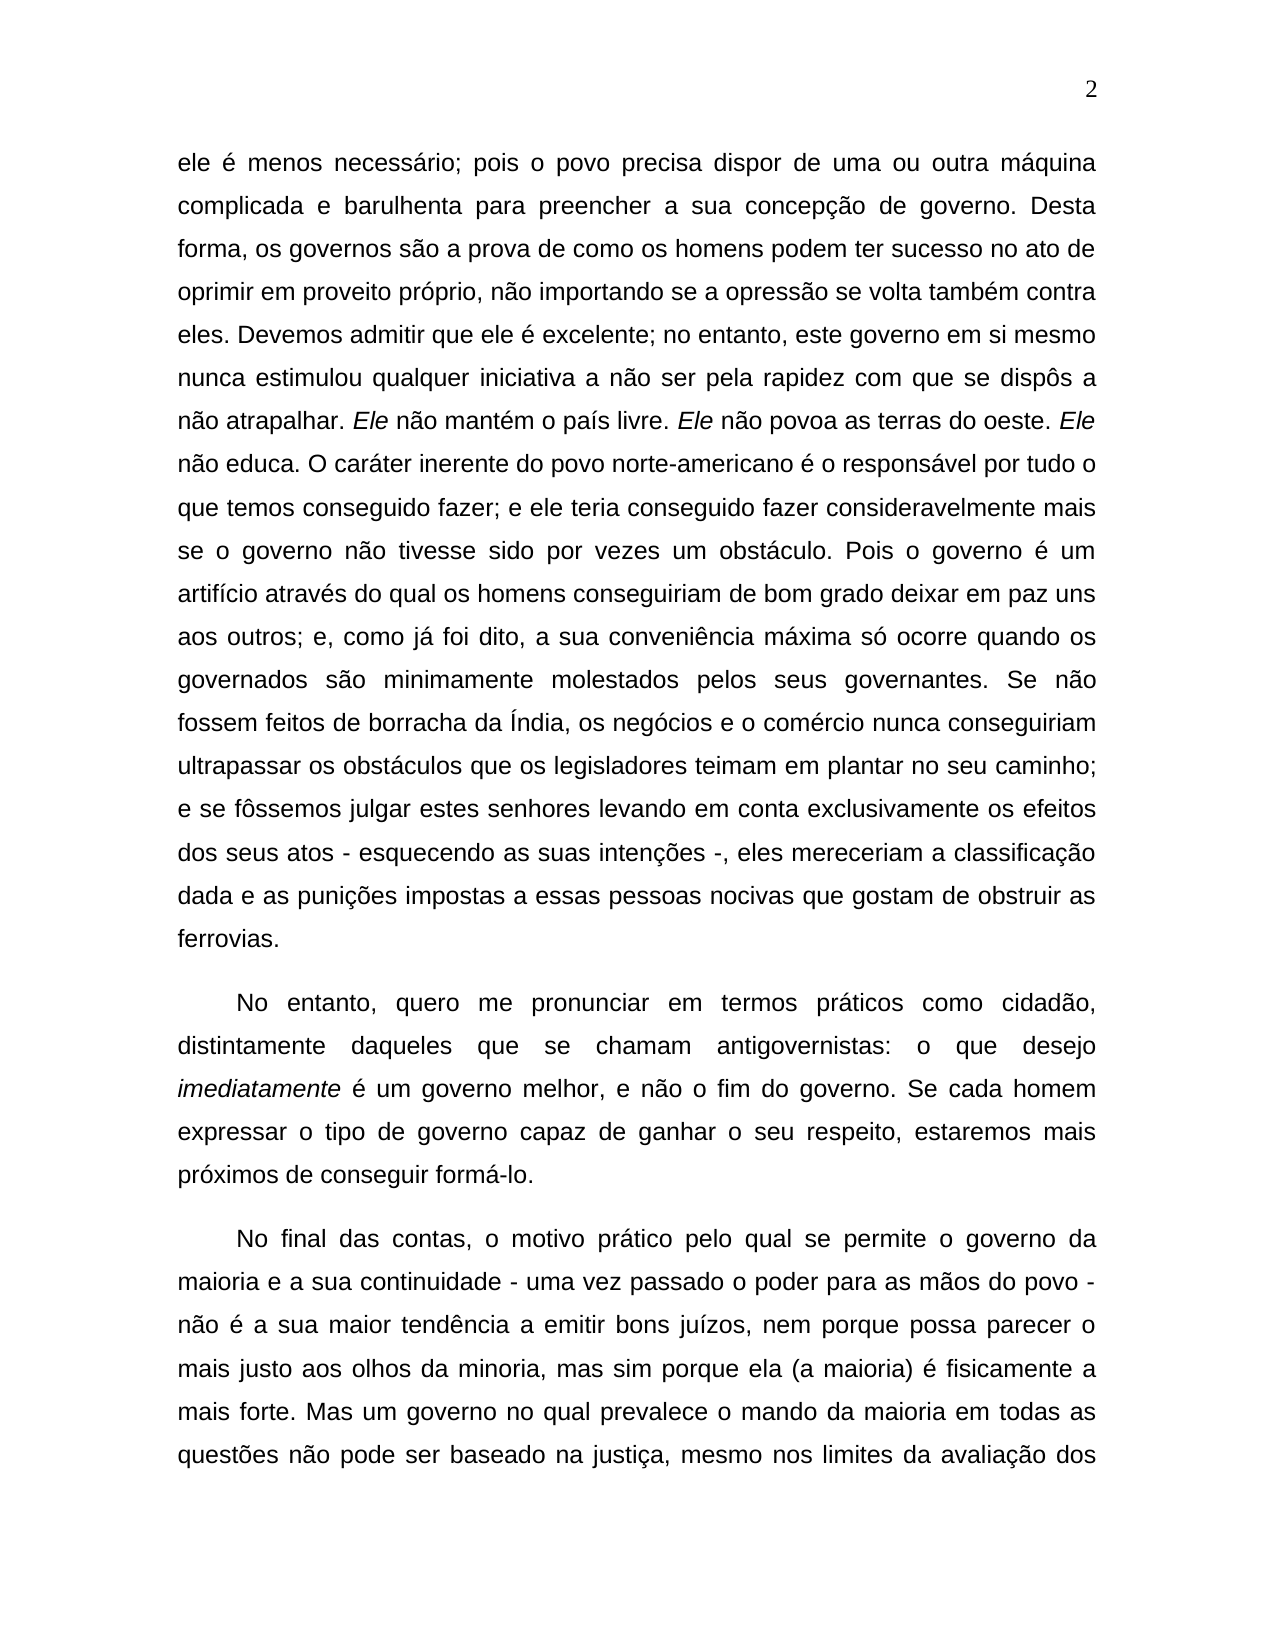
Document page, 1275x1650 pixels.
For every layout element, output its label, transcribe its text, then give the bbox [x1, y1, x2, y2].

text No final das contas, o motivo prático pelo qual se permite o governo da maioria e a sua continuidade - uma vez passado o poder para as mãos do povo - não é a sua maior tendência a emitir bons juízos, nem porque possa parecer o mais justo aos olhos da minoria, mas sim porque ela (a maioria) é fisicamente a mais forte. Mas um governo no qual prevalece o mando da maioria em todas as questões não pode ser baseado na justiça, mesmo nos limites da avaliação dos [177, 1224, 1098, 1469]
text ele é menos necessário; pois o povo precisa dispor de uma ou outra máquina complicada e barulhenta para preencher a sua concepção de governo. Desta forma, os governos são a prova de como os homens podem ter sucesso no ato de oprimir em proveito próprio, não importando se a opressão se volta também contra eles. Devemos admitir que ele é excelente; no entanto, este governo em si mesmo nunca estimulou qualquer iniciativa a não ser pela rapidez com que se dispôs a não atrapalhar. Ele não mantém o país livre. Ele não povoa as terras do oeste. Ele não educa. O caráter inerente do povo norte-americano é o responsável por tudo o que temos conseguido fazer; e ele teria conseguido fazer consideravelmente mais se o governo não tivesse sido por vezes um obstáculo. Pois o governo é um artifício através do qual os homens conseguiriam de bom grado deixar em paz uns aos outros; e, como já foi dito, a sua conveniência máxima só ocorre quando os governados são minimamente molestados pelos seus governantes. Se não fossem feitos de borracha da Índia, os negócios e o comércio nunca conseguiriam ultrapassar os obstáculos que os legisladores teimam em plantar no seu caminho; e se fôssemos julgar estes senhores levando em conta exclusivamente os efeitos dos seus atos - esquecendo as suas intenções -, eles mereceriam a classificação dada e as punições impostas a essas pessoas nocivas que gostam de obstruir as ferrovias. [177, 148, 1098, 953]
text No entanto, quero me pronunciar em termos práticos como cidadão, distintamente daqueles que se chamam antigovernistas: o que desejo imediatamente é um governo melhor, e não o fim do governo. Se cada homem expressar o tipo de governo capaz de ganhar o seu respeito, estaremos mais próximos de conseguir formá-lo. [177, 988, 1098, 1189]
